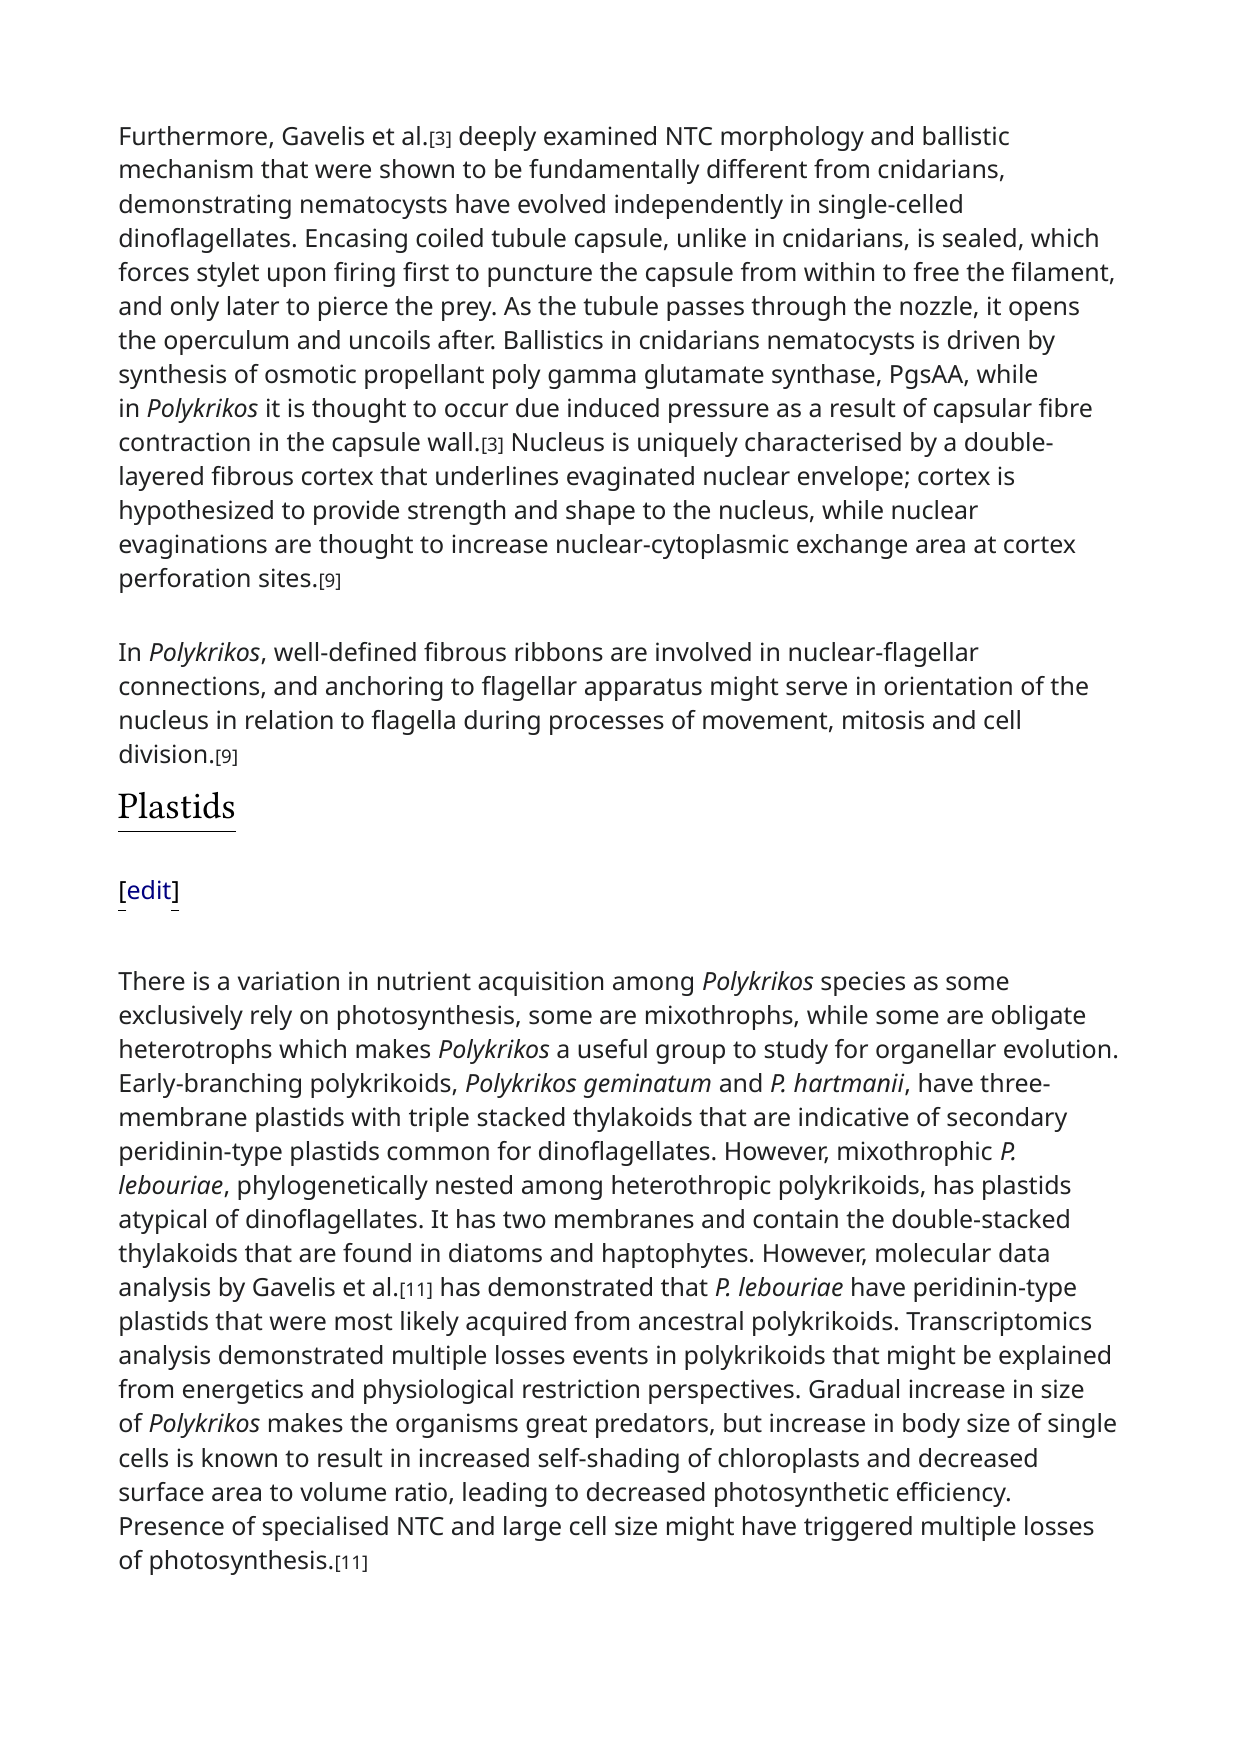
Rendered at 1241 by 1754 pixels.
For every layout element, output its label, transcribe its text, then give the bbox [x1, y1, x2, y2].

text There is a variation in nutrient acquisition among Polykrikos species as some exclusively rely on photosynthesis, some are mixothrophs, while some are obligate heterotrophs which makes Polykrikos a useful group to study for organellar evolution. Early-branching polykrikoids, Polykrikos geminatum and P. hartmanii, have three-membrane plastids with triple stacked thylakoids that are indicative of secondary peridinin-type plastids common for dinoflagellates. However, mixothrophic P. lebouriae, phylogenetically nested among heterothropic polykrikoids, has plastids atypical of dinoflagellates. It has two membranes and contain the double-stacked thylakoids that are found in diatoms and haptophytes. However, molecular data analysis by Gavelis et al.[11] has demonstrated that P. lebouriae have peridinin-type plastids that were most likely acquired from ancestral polykrikoids. Transcriptomics analysis demonstrated multiple losses events in polykrikoids that might be explained from energetics and physiological restriction perspectives. Gradual increase in size of Polykrikos makes the organisms great predators, but increase in body size of single cells is known to result in increased self-shading of chloroplasts and decreased surface area to volume ratio, leading to decreased photosynthetic efficiency. Presence of specialised NTC and large cell size might have triggered multiple losses of photosynthesis.[11] [118, 963, 1122, 1576]
text Furthermore, Gavelis et al.[3] deeply examined NTC morphology and ballistic mechanism that were shown to be fundamentally different from cnidarians, demonstrating nematocysts have evolved independently in single-celled dinoflagellates. Encasing coiled tubule capsule, unlike in cnidarians, is sealed, which forces stylet upon firing first to puncture the capsule from within to free the filament, and only later to pierce the prey. As the tubule passes through the nozzle, it opens the operculum and uncoils after. Ballistics in cnidarians nematocysts is driven by synthesis of osmotic propellant poly gamma glutamate synthase, PgsAA, while in Polykrikos it is thought to occur due induced pressure as a result of capsular fibre contraction in the capsule wall.[3] Nucleus is uniquely characterised by a double-layered fibrous cortex that underlines evaginated nuclear envelope; cortex is hypothesized to provide strength and shape to the nucleus, while nuclear evaginations are thought to increase nuclear-cytoplasmic exchange area at cortex perforation sites.[9] [118, 118, 1122, 595]
text In Polykrikos, well-defined fibrous ribbons are involved in nuclear-flagellar connections, and anchoring to flagellar apparatus might serve in orientation of the nucleus in relation to flagella during processes of movement, mitosis and cell division.[9] [118, 634, 1122, 771]
text [edit] [118, 873, 1122, 910]
subtitle Plastids [118, 785, 1122, 831]
